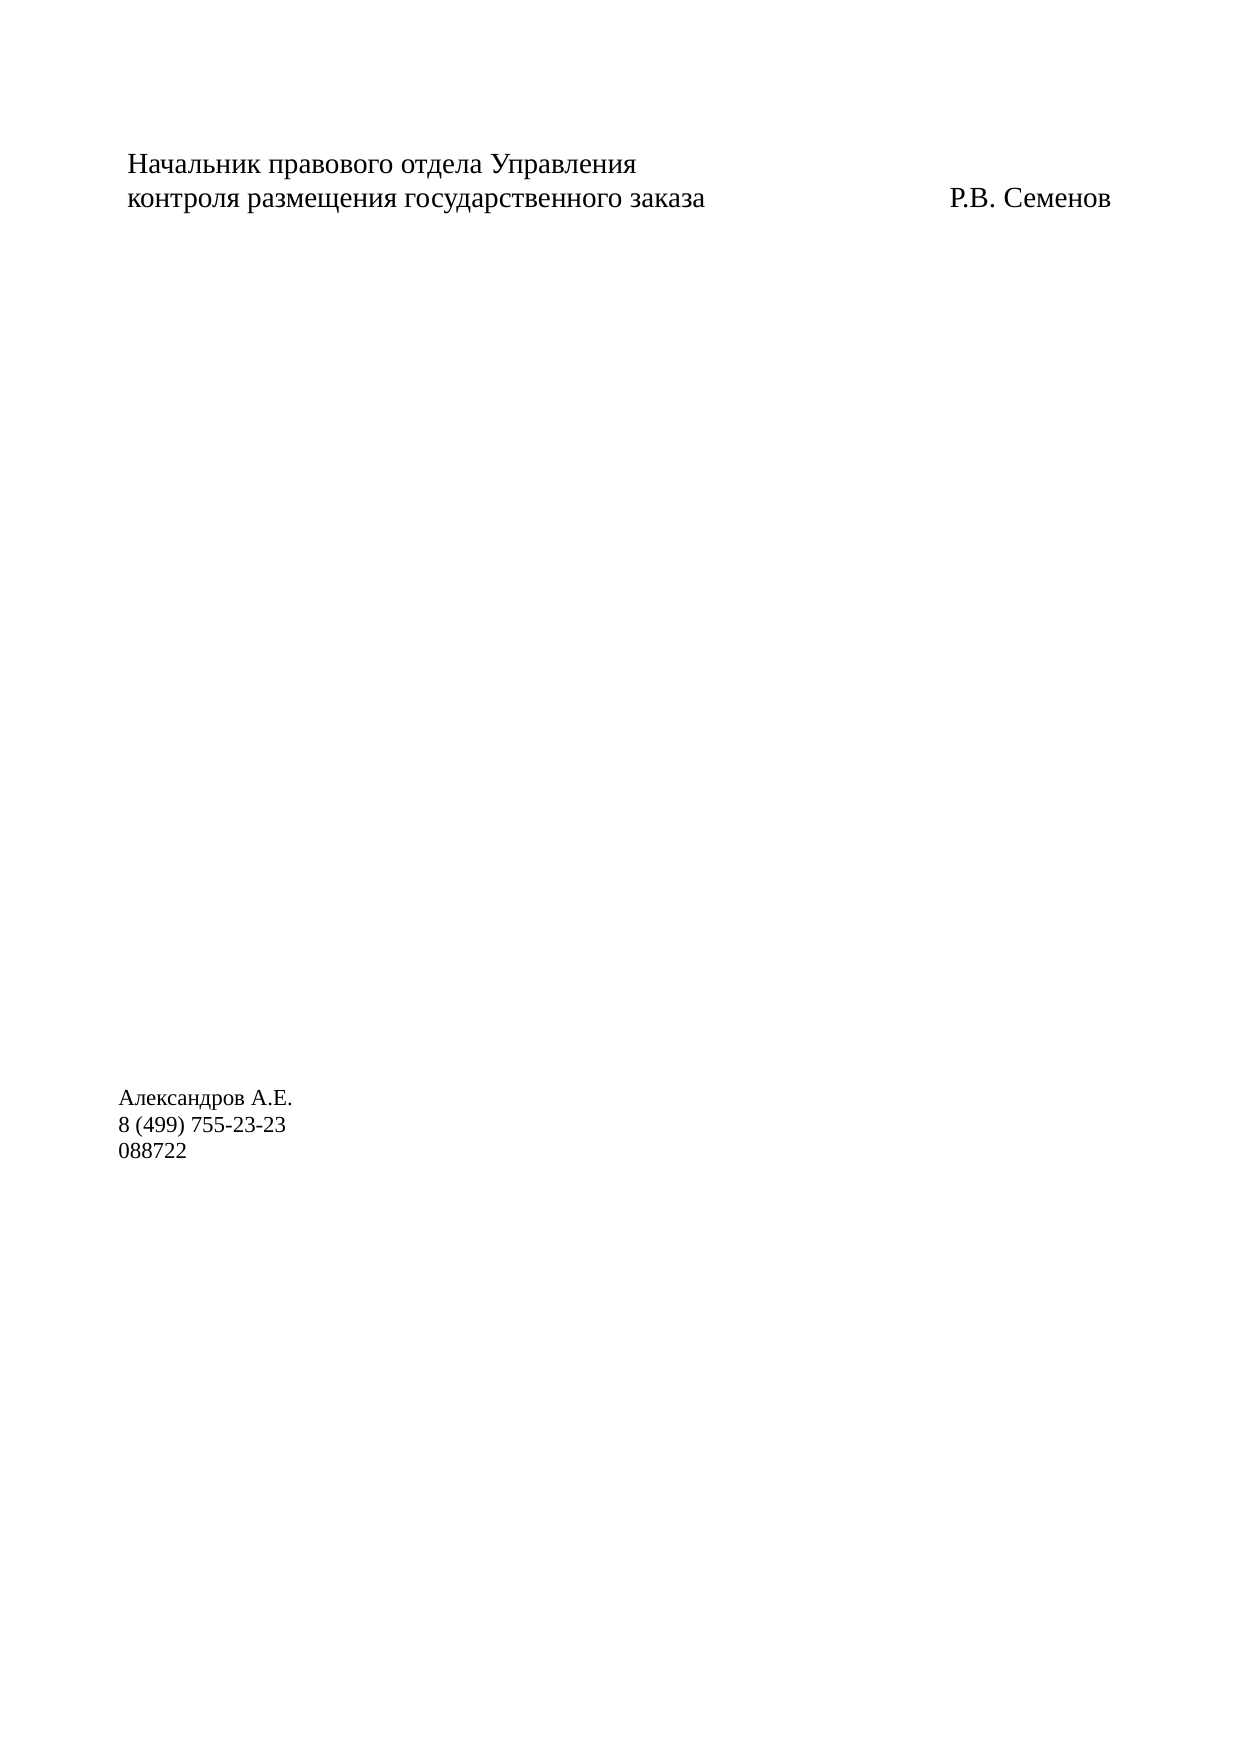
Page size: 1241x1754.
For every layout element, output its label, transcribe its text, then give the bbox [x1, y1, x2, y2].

table_header Р.В. Семенов [782, 146, 1119, 213]
text 8 (499) 755-23-23 [118, 1111, 1122, 1137]
table_header Начальник правового отдела Управления контроля размещения государственного заказа [127, 146, 782, 213]
text Александров А.Е. [118, 1084, 1122, 1111]
text 088722 [118, 1137, 1122, 1163]
